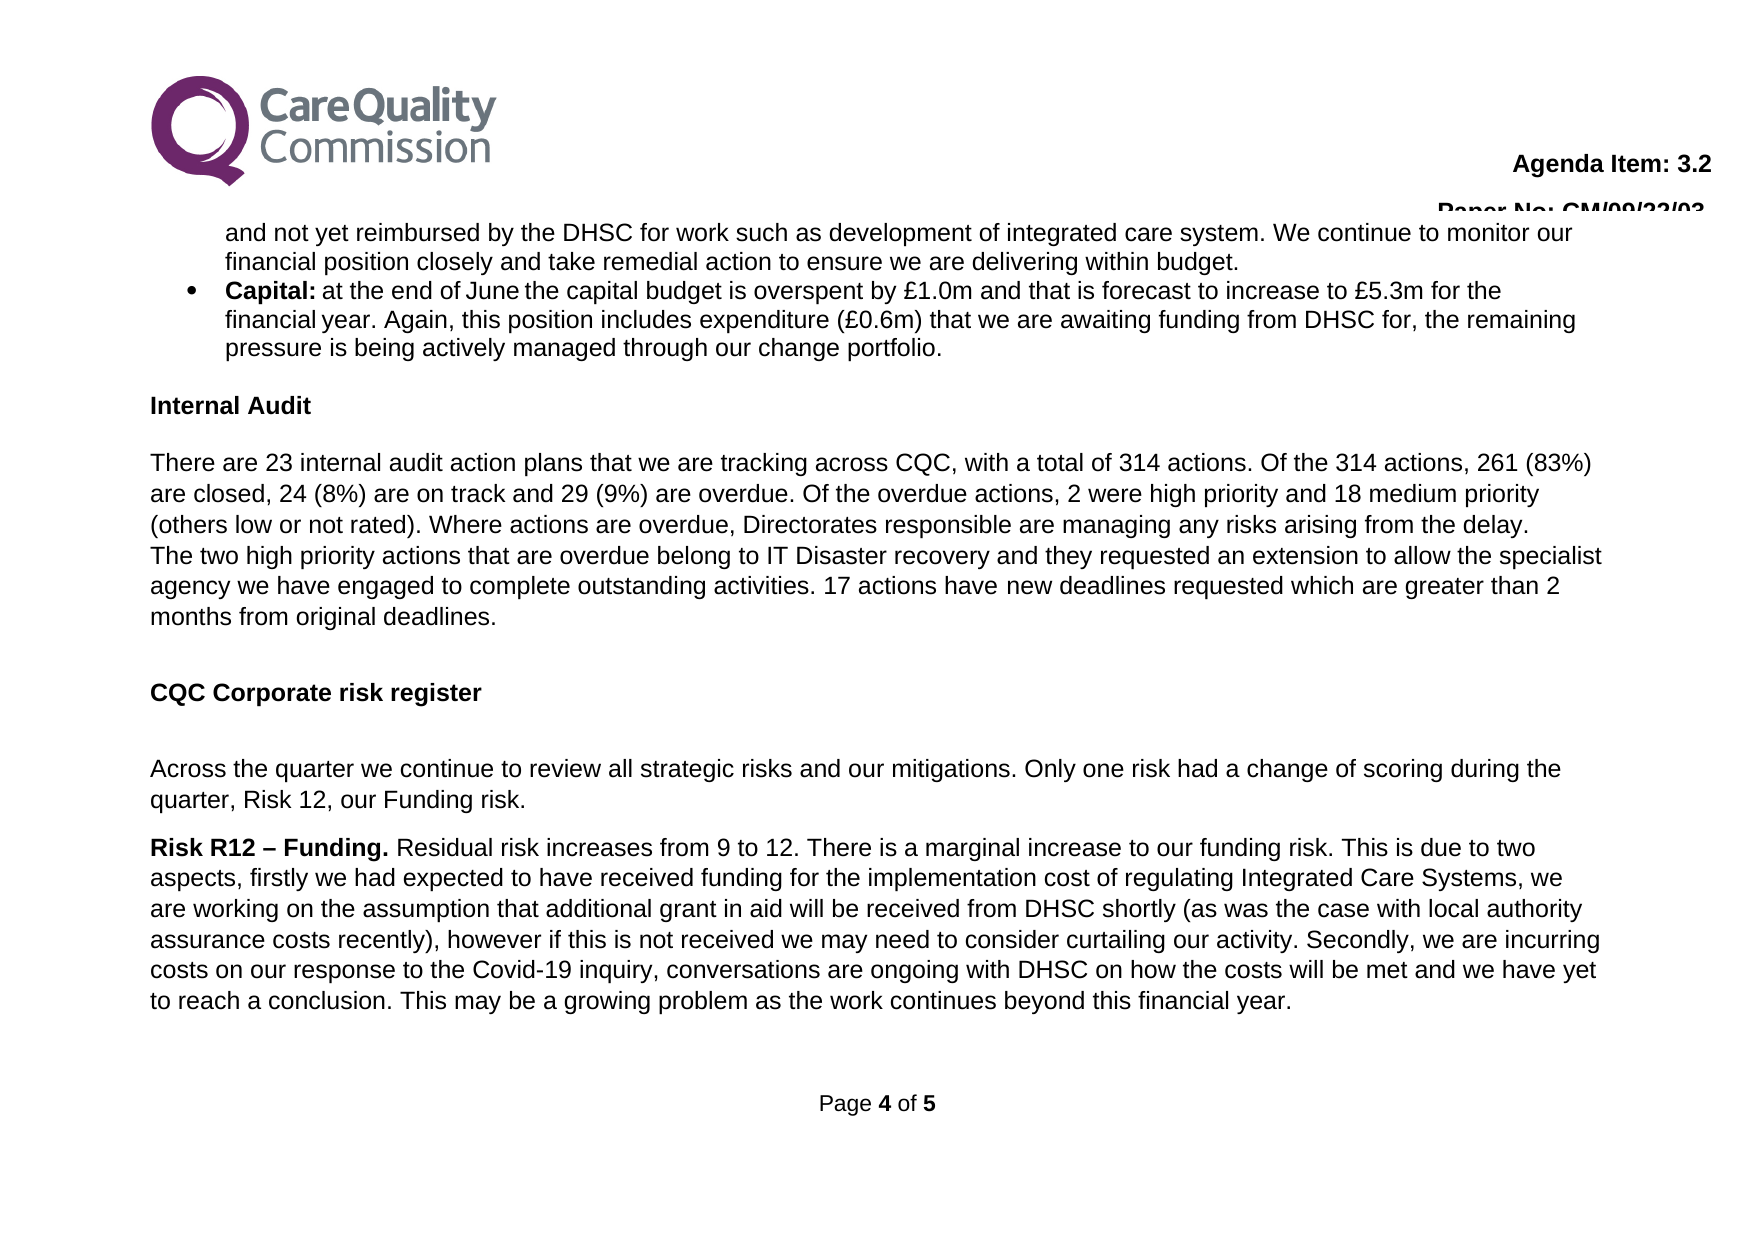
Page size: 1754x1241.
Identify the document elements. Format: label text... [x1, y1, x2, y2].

text Across the quarter we continue to review all strategic risks and our mitigations. Only one risk had a change of scoring during the quarter, Risk 12, our Funding risk. [150, 754, 1604, 814]
text CQC Corporate risk register [150, 678, 1604, 707]
text Risk R12 – Funding. Residual risk increases from 9 to 12. There is a marginal increase to our funding risk. This is due to two aspects, firstly we had expected to have received funding for the implementation cost of regulating Integrated Care Systems, we are working on the assumption that additional grant in aid will be received from DHSC shortly (as was the case with local authority assurance costs recently), however if this is not received we may need to consider curtailing our activity. Secondly, we are incurring costs on our response to the Covid-19 inquiry, conversations are ongoing with DHSC on how the costs will be met and we have yet to reach a conclusion. This may be a growing problem as the work continues beyond this financial year. [150, 832, 1604, 1015]
text There are 23 internal audit action plans that we are tracking across CQC, with a total of 314 actions. Of the 314 actions, 261 (83%) are closed, 24 (8%) are on track and 29 (9%) are overdue. Of the overdue actions, 2 were high priority and 18 medium priority (others low or not rated). Where actions are overdue, Directorates responsible are managing any risks arising from the delay. The two high priority actions that are overdue belong to IT Disaster recovery and they requested an extension to allow the specialist agency we have engaged to complete outstanding activities. 17 actions have new deadlines requested which are greater than 2 months from original deadlines. [150, 448, 1604, 631]
list Revenue: at the end of June, the revenue budget is underspent by £4.5m, of which £0.9m relates to expenditure and £3.6m relates to the profile of income received. For the financial year we are forecasting an overspend of £6.7m, this assumes our income will land on budget, but our expenditure will exceed budget. This is partly due to costs (£1.9m) that we are incurring and not yet reimbursed by the DHSC for work such as development of integrated care system. We continue to monitor our financial position closely and take remedial action to ensure we are delivering within budget. [187, 218, 1604, 276]
text Internal Audit [150, 391, 1604, 420]
list Capital: at the end of June the capital budget is overspent by £1.0m and that is forecast to increase to £5.3m for the financial year. Again, this position includes expenditure (£0.6m) that we are awaiting funding from DHSC for, the remaining pressure is being actively managed through our change portfolio. [187, 276, 1604, 362]
